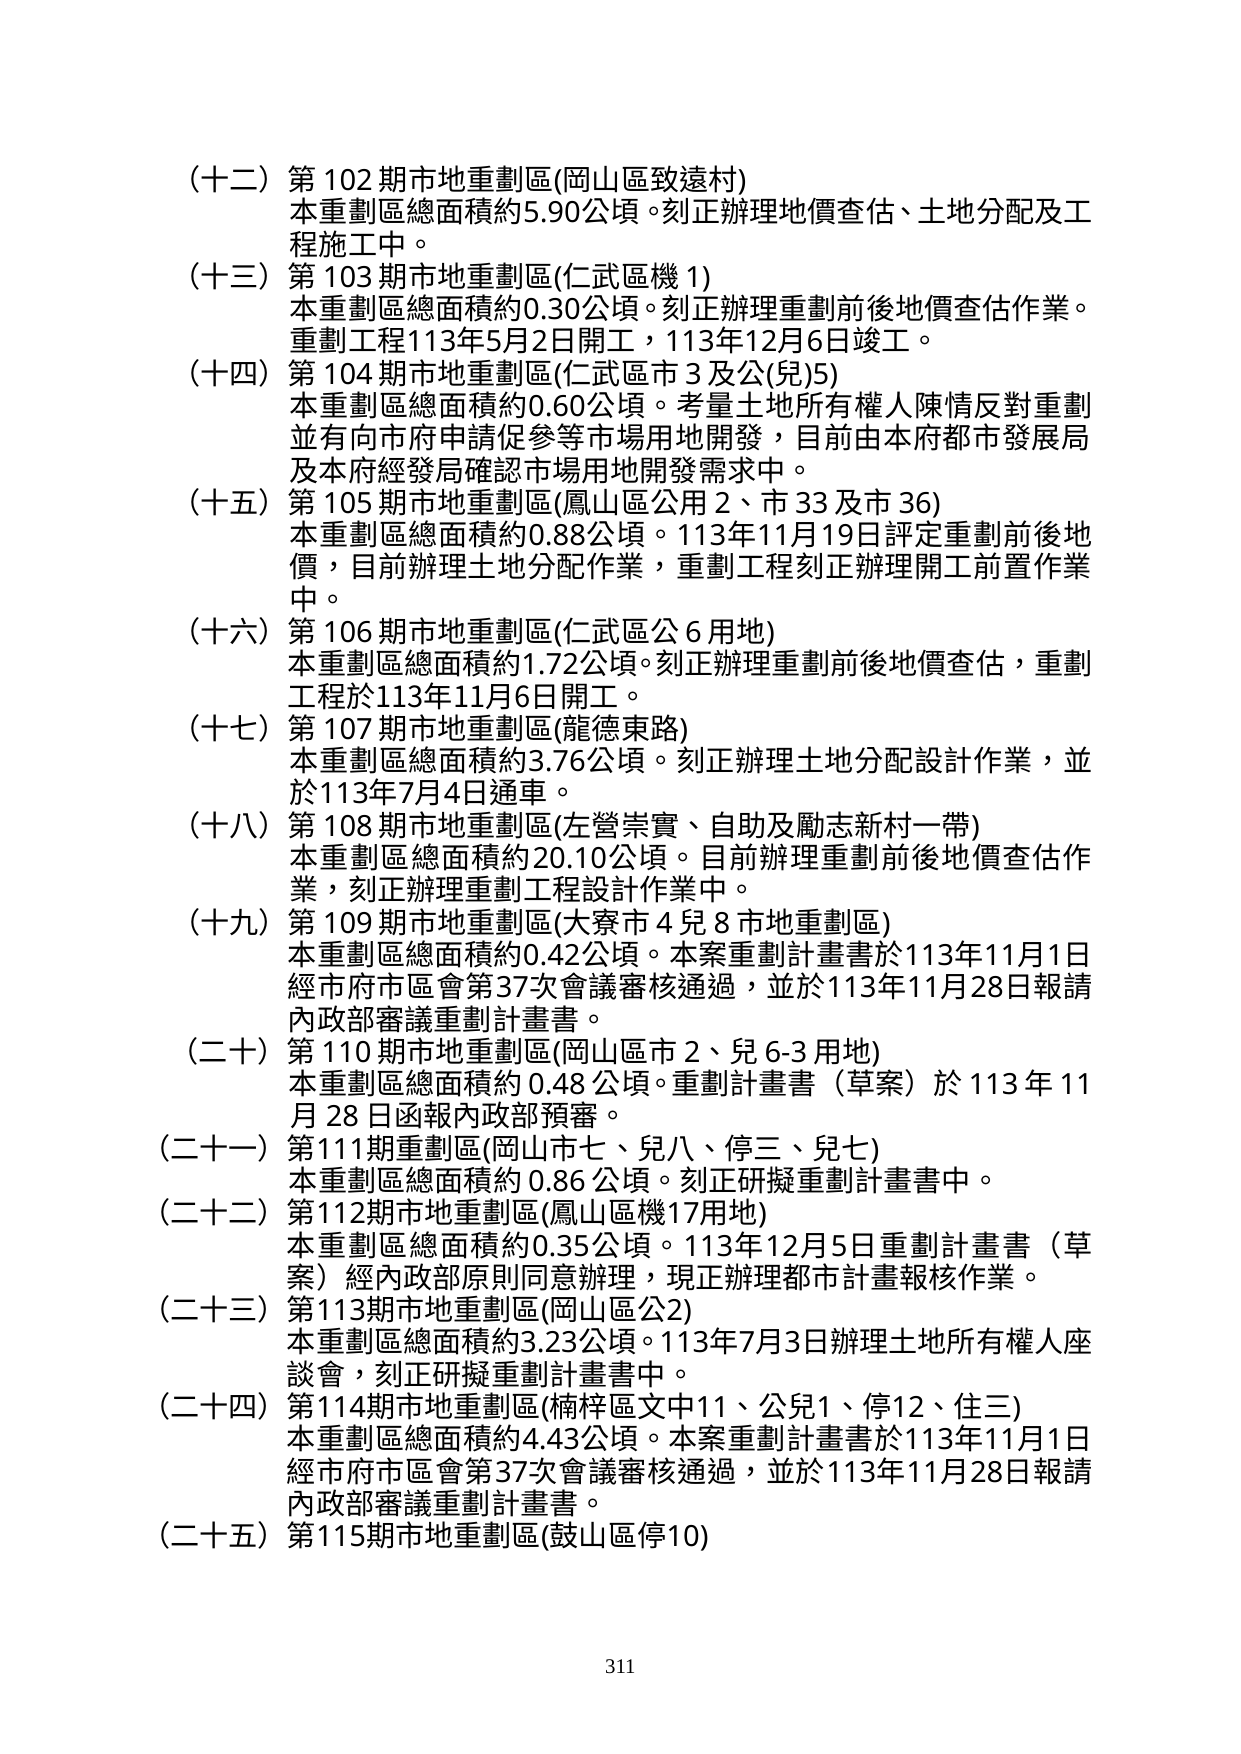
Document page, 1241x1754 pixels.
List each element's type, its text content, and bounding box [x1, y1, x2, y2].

text 本重劃區總面積約20.10公頃。目前辦理重劃前後地價查估作業，刻正辦理重劃工程設計作業中。 [289, 843, 1092, 907]
text （十五）第105期市地重劃區(鳳山區公用2、市33及市36) [148, 487, 1092, 520]
text 本重劃區總面積約0.30公頃。刻正辦理重劃前後地價查估作業。重劃工程113年5月2日開工，113年12月6日竣工。 [289, 294, 1092, 358]
text （二十四）第114期市地重劃區(楠梓區文中11、公兒1、停12、住三) [141, 1392, 1092, 1424]
text （十四）第104期市地重劃區(仁武區市3及公(兒)5) [148, 358, 1092, 391]
text （二十）第110期市地重劃區(岡山區市2、兒6-3用地) [140, 1036, 1092, 1069]
text 本重劃區總面積約3.23公頃。113年7月3日辦理土地所有權人座談會，刻正研擬重劃計畫書中。 [287, 1327, 1092, 1392]
text 本重劃區總面積約0.42公頃。本案重劃計畫書於113年11月1日經市府市區會第37次會議審核通過，並於113年11月28日報請內政部審議重劃計畫書。 [288, 939, 1092, 1036]
text （二十五）第115期市地重劃區(鼓山區停10) [141, 1521, 1092, 1553]
text （二十一）第111期重劃區(岡山市七、兒八、停三、兒七) [141, 1133, 1092, 1166]
text 本重劃區總面積約1.72公頃。刻正辦理重劃前後地價查估，重劃工程於113年11月6日開工。 [288, 649, 1092, 713]
text 本重劃區總面積約0.48公頃。重劃計畫書（草案）於113年11月28日函報內政部預審。 [289, 1069, 1092, 1133]
text 本重劃區總面積約4.43公頃。本案重劃計畫書於113年11月1日經市府市區會第37次會議審核通過，並於113年11月28日報請內政部審議重劃計畫書。 [287, 1424, 1092, 1521]
text （十六）第106期市地重劃區(仁武區公6用地) [148, 617, 1092, 649]
text 本重劃區總面積約5.90公頃。刻正辦理地價查估、土地分配及工程施工中。 [289, 197, 1092, 261]
text 本重劃區總面積約0.88公頃。113年11月19日評定重劃前後地價，目前辦理土地分配作業，重劃工程刻正辦理開工前置作業中。 [289, 520, 1092, 617]
text 本重劃區總面積約3.76公頃。刻正辦理土地分配設計作業，並於113年7月4日通車。 [289, 746, 1092, 810]
text （二十二）第112期市地重劃區(鳳山區機17用地) [141, 1198, 1092, 1230]
text 本重劃區總面積約0.86公頃。刻正研擬重劃計畫書中。 [289, 1166, 1092, 1198]
text （十七）第107期市地重劃區(龍德東路) [148, 713, 1092, 746]
text 本重劃區總面積約0.35公頃。113年12月5日重劃計畫書（草案）經內政部原則同意辦理，現正辦理都市計畫報核作業。 [287, 1230, 1092, 1295]
text 本重劃區總面積約0.60公頃。考量土地所有權人陳情反對重劃並有向市府申請促參等市場用地開發，目前由本府都市發展局及本府經發局確認市場用地開發需求中。 [289, 391, 1092, 487]
text （十二）第102期市地重劃區(岡山區致遠村) [148, 164, 1092, 197]
text （十三）第103期市地重劃區(仁武區機1) [148, 261, 1092, 294]
text （十八）第108期市地重劃區(左營崇實、自助及勵志新村一帶) [148, 810, 1092, 843]
text （二十三）第113期市地重劃區(岡山區公2) [141, 1295, 1092, 1327]
text （十九）第109期市地重劃區(大寮市4兒8市地重劃區) [148, 907, 1092, 939]
